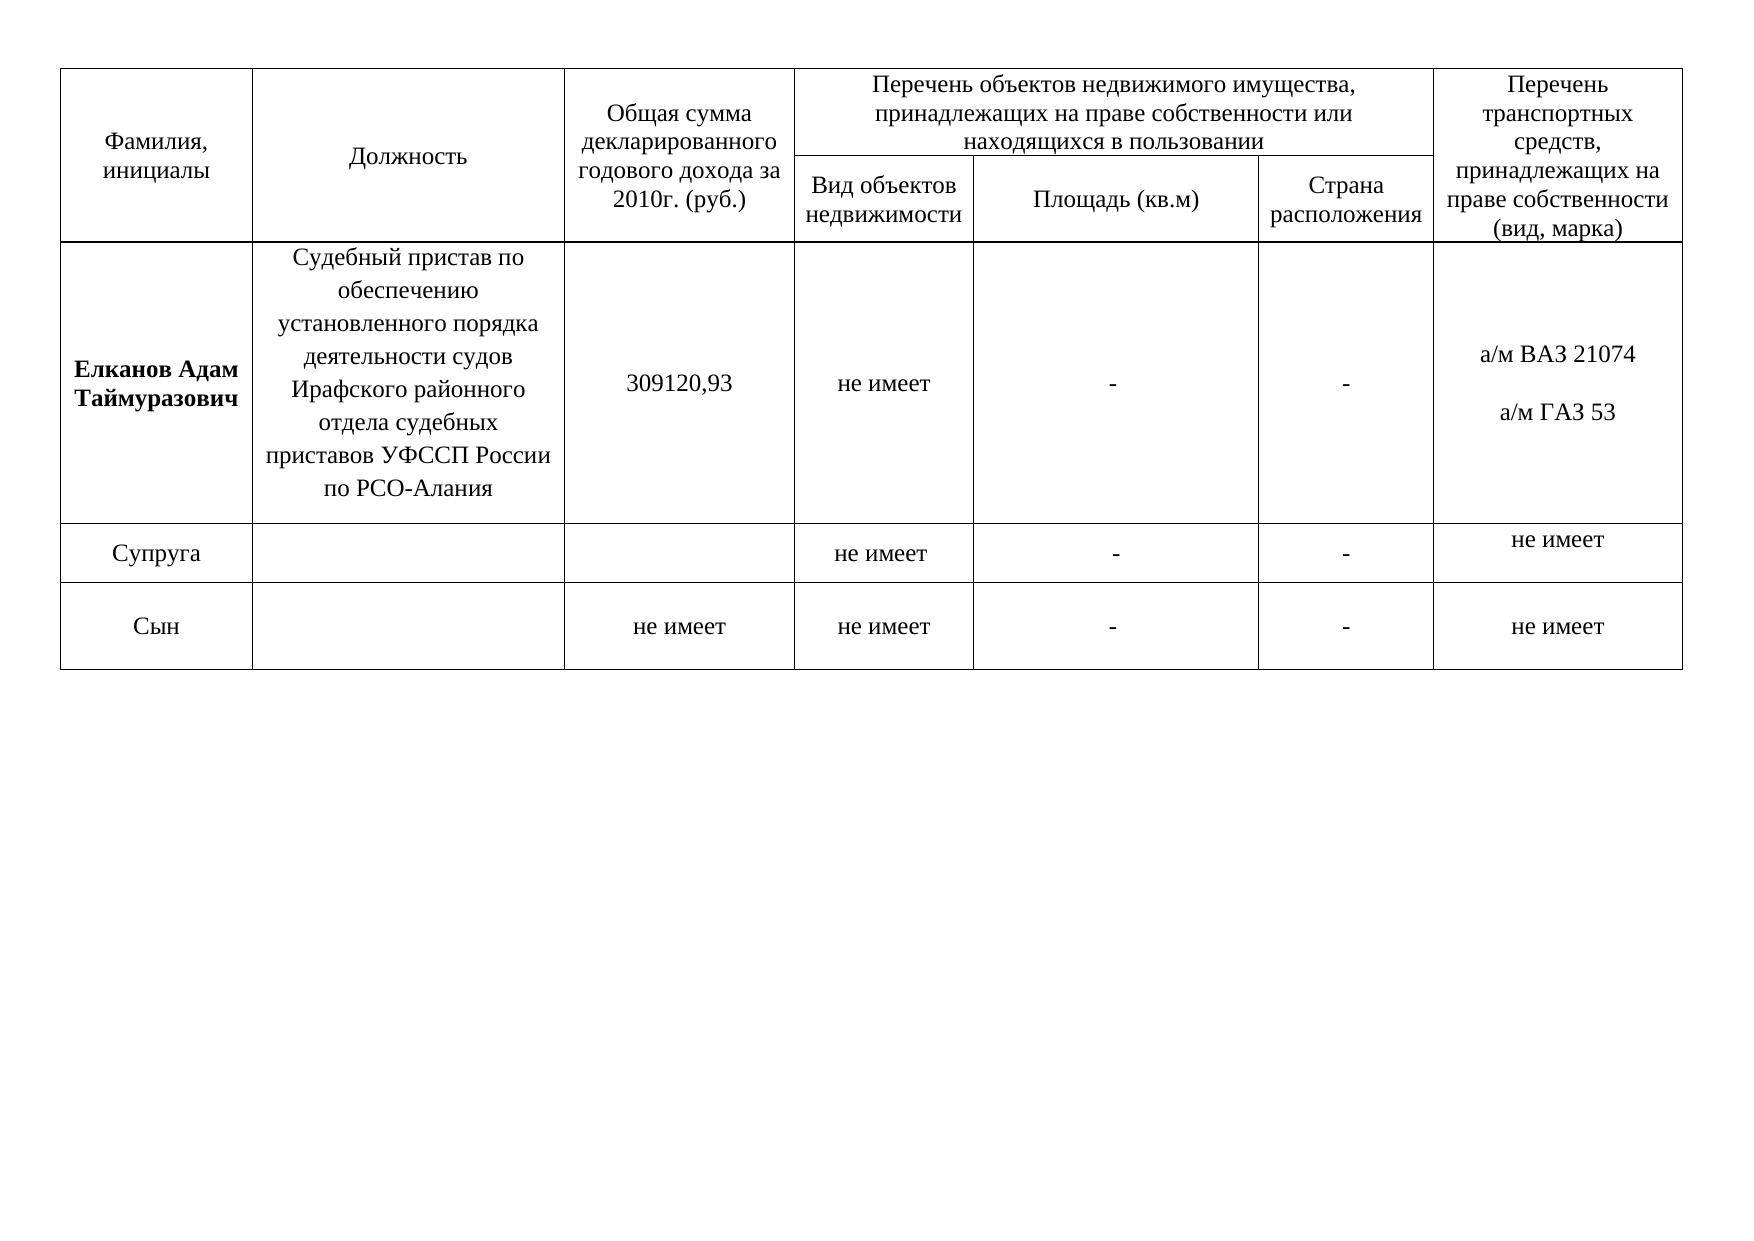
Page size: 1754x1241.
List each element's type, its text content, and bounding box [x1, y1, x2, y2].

table_header Фамилия, инициалы [61, 69, 252, 241]
table_cell Судебный пристав по обеспечению установленного порядка деятельности судов Ирафского районного отдела судебных приставов УФССП России по РСО-Алания [253, 243, 564, 523]
table_cell - [1259, 583, 1433, 669]
table_cell не имеет [565, 583, 794, 669]
table_cell [253, 583, 564, 669]
table_cell не имеет [795, 583, 973, 669]
table_cell Елканов Адам Таймуразович [61, 243, 252, 523]
table_cell - [974, 583, 1258, 669]
table_cell - [974, 243, 1258, 523]
table_header Перечень объектов недвижимого имущества, принадлежащих на праве собственности или находящихся в пользовании [795, 69, 1433, 155]
table_cell сын [61, 583, 252, 669]
table_header Должность [253, 69, 564, 241]
table_header Общая сумма декларированного годового дохода за 2010г. (руб.) [565, 69, 794, 241]
table_header Перечень транспортных средств, принадлежащих на праве собственности (вид, марка) [1434, 69, 1682, 241]
table_cell супруга [61, 524, 252, 582]
table_cell [565, 524, 794, 582]
table_cell - [974, 524, 1258, 582]
table_cell - [1259, 243, 1433, 523]
table_cell а/м ВАЗ 21074 а/м ГАЗ 53 [1434, 243, 1682, 523]
table_cell Площадь (кв.м) [974, 156, 1258, 241]
table_cell не имеет [1434, 524, 1682, 582]
table_cell [253, 524, 564, 582]
table_cell не имеет [795, 243, 973, 523]
table_cell не имеет [1434, 583, 1682, 669]
table_cell Страна расположения [1259, 156, 1433, 241]
table_cell - [1259, 524, 1433, 582]
table_cell не имеет [795, 524, 973, 582]
table_cell Вид объектов недвижимости [795, 156, 973, 241]
table_cell 309120,93 [565, 243, 794, 523]
